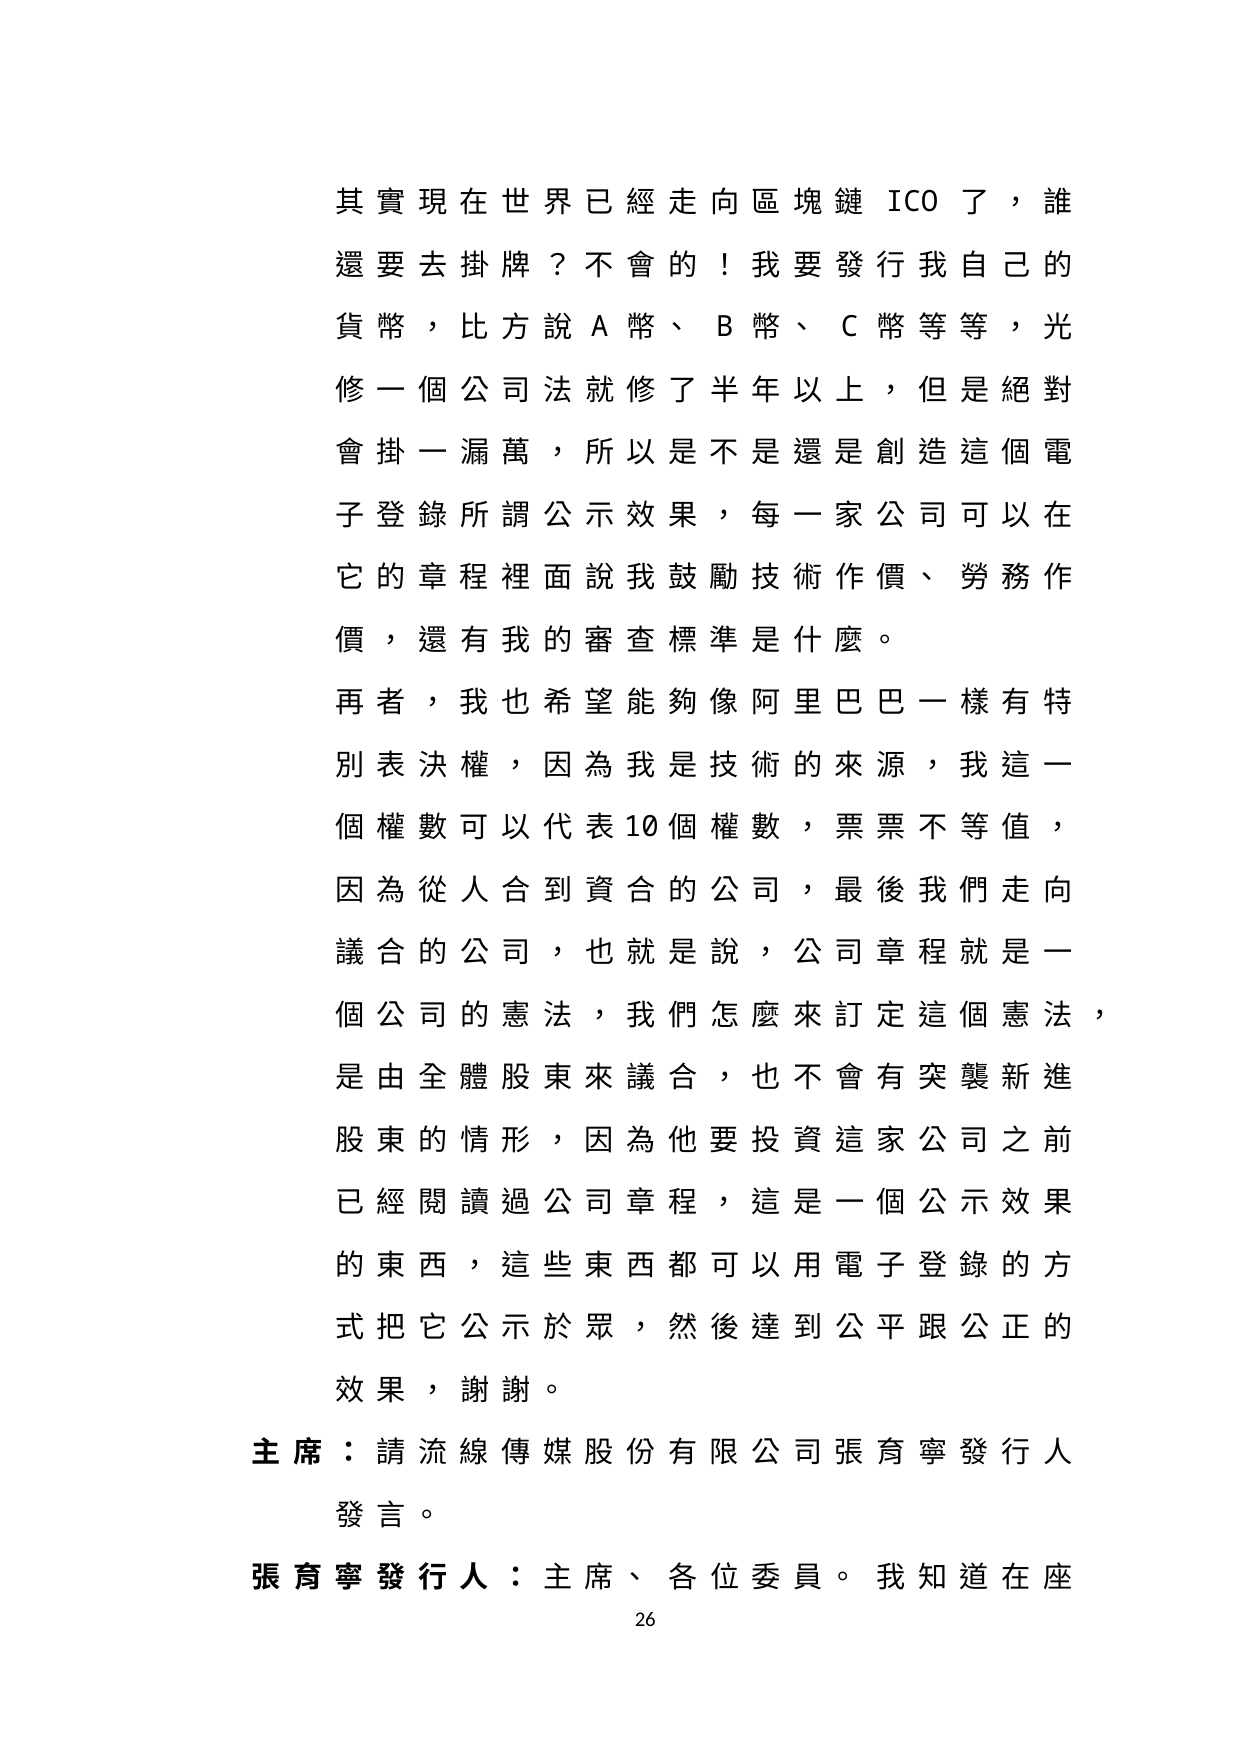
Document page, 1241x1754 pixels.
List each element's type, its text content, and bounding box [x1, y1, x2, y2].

text 張育寧發行人：主席、各位委員。我知道在座 [206, 1533, 1078, 1596]
text 因為時間有限，接下來看電子登記平台的部分，你就把電子登記平台想像成一個房子的實價登錄，一來是簡便，二來是讓利害關係人、股東、未來潛在的投資者能一目瞭然的看到這個公司的所有相關資訊，然後搭配前面所謂公司治理還有公司章程裡面有開放哪些，乃至於我們後面所提新型態公司的鬆綁，比如說，特別股、技術作價、勞務作價等等，把它一一羅列出來，讓投資人能夠看得清楚，至少在形式上，讓跟他交易的相對人、公司的交易相對人能夠簡單、一目瞭然的查核這家公司，但是它跟房屋的實價登錄不一樣的地方就是，實價登錄常常是一個人擁有一間房子，大約占百分之八十，共有的畢竟比較少，若以資合的精神來看，撇開有限公司和閉鎖型公司，在此情況下，要對全體股東負責，所以在電子登記平台以及新創公司的鬆綁上，這又牽涉到所謂實質受益人名簿的登錄，還有股東名冊的登錄，股東名冊又涉及到未來的股東會是不是可以收委託書、可不可以小搏大，這牽涉得非常廣，還是緊扣著公平跟公示，所謂公示就是一目瞭然的效果，也就是說，關於個人資訊，我投資這家公司有多少比例，我是不是應該揭露出來？個資跟未來投資意願、股東權益這3個點要去做一個衡平，所以我們還是認為，在可行的範圍內要適度的公布，這就緊扣著前面兩位專家學者所說的，如果主管機關不管的話，就是從法律保留的態樣到法律授權，因為未來所謂的經濟活動非常多元，你在這邊限制一大堆IPO，其實現在世界已經走向區塊鏈ICO了，誰還要去掛牌？不會的！我要發行我自己的貨幣，比方說A幣、B幣、C幣等等，光修一個公司法就修了半年以上，但是絕對會掛一漏萬，所以是不是還是創造這個電子登錄所謂公示效果，每一家公司可以在它的章程裡面說我鼓勵技術作價、勞務作價，還有我的審查標準是什麼。 [295, 158, 1078, 658]
text 主席：請流線傳媒股份有限公司張育寧發行人發言。 [206, 1408, 1078, 1533]
text 再者，我也希望能夠像阿里巴巴一樣有特別表決權，因為我是技術的來源，我這一個權數可以代表10個權數，票票不等值，因為從人合到資合的公司，最後我們走向議合的公司，也就是說，公司章程就是一個公司的憲法，我們怎麼來訂定這個憲法，是由全體股東來議合，也不會有突襲新進股東的情形，因為他要投資這家公司之前已經閱讀過公司章程，這是一個公示效果的東西，這些東西都可以用電子登錄的方式把它公示於眾，然後達到公平跟公正的效果，謝謝。 [295, 658, 1078, 1408]
